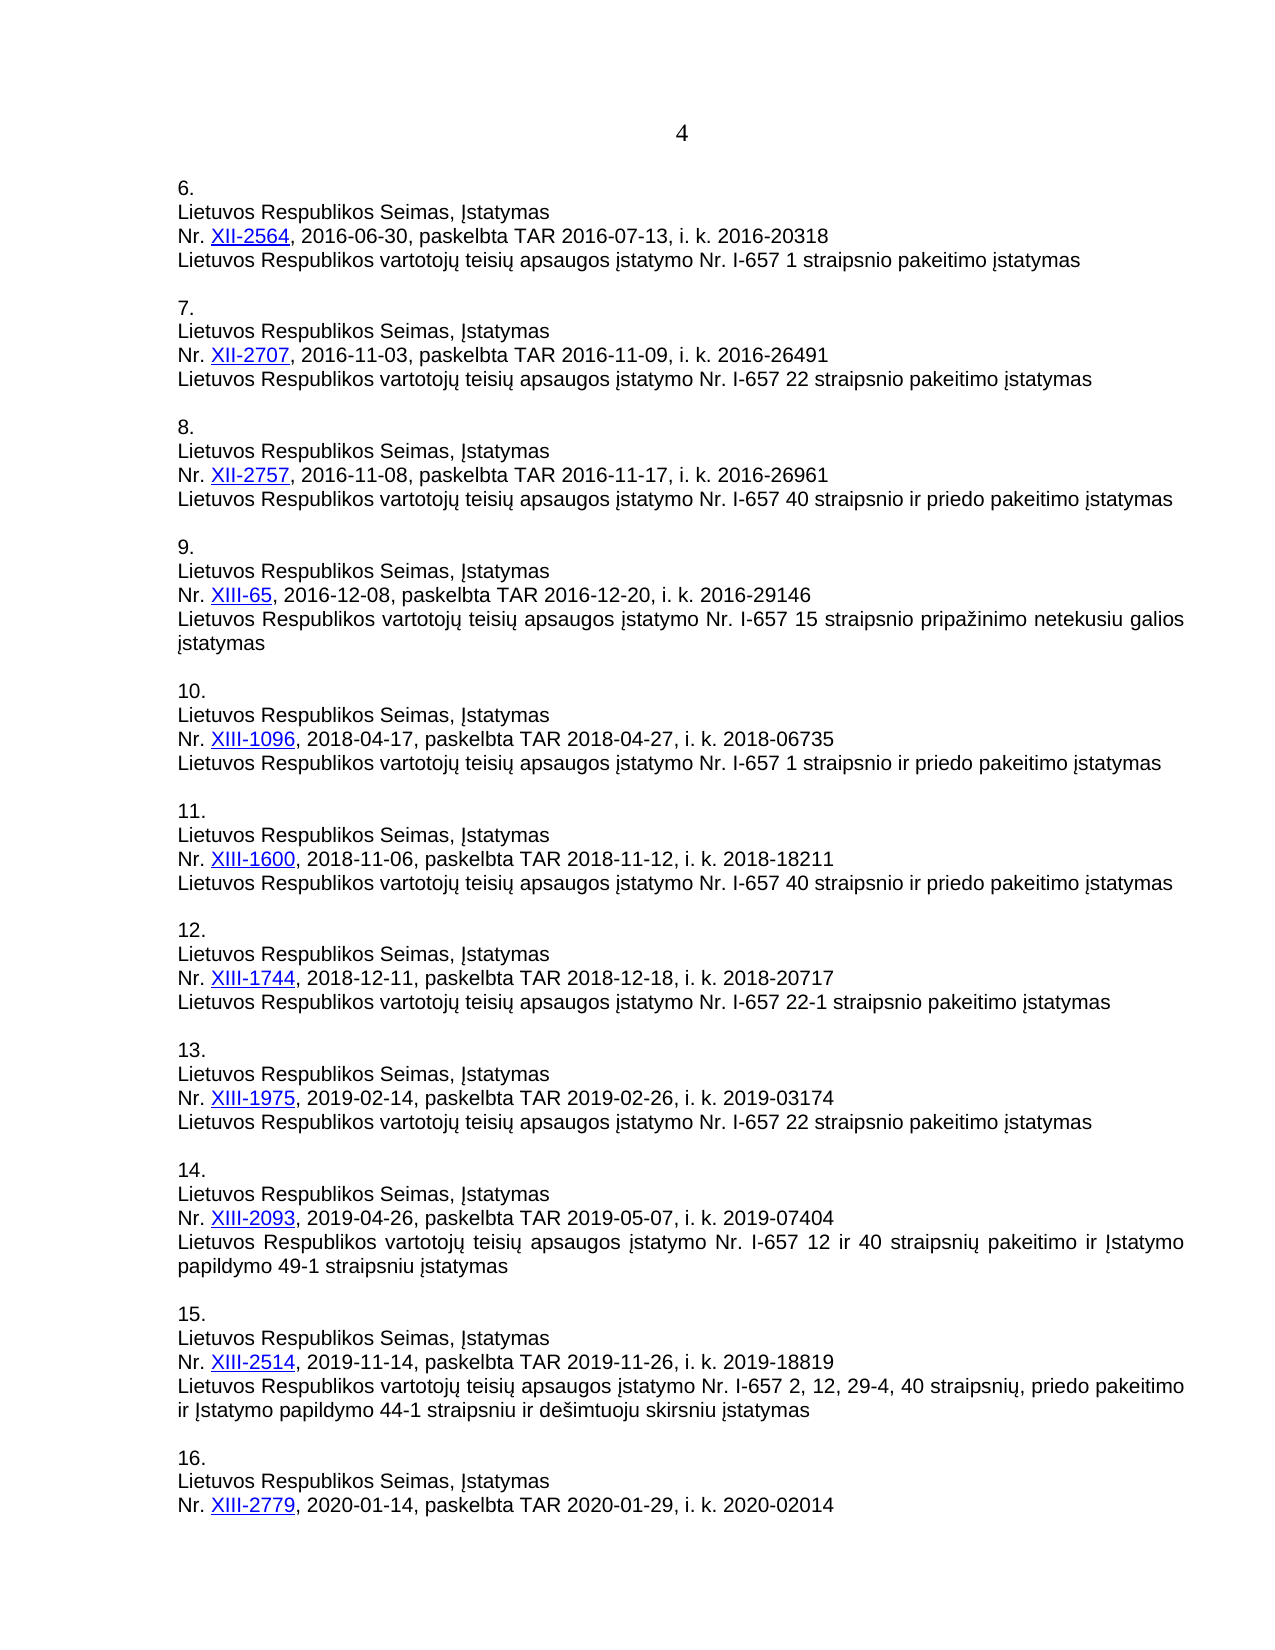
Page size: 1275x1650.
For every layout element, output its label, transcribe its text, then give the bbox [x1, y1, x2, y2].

text 15. [177, 1302, 1186, 1326]
text 13. [177, 1038, 1186, 1062]
text Lietuvos Respublikos vartotojų teisių apsaugos įstatymo Nr. I-657 1 straipsnio pakeitimo įstatymas [177, 247, 1186, 271]
text Lietuvos Respublikos Seimas, Įstatymas [177, 1062, 1186, 1086]
text Nr. XIII-1975, 2019-02-14, paskelbta TAR 2019-02-26, i. k. 2019-03174 [177, 1086, 1186, 1110]
text 9. [177, 535, 1186, 559]
text Nr. XIII-1096, 2018-04-17, paskelbta TAR 2018-04-27, i. k. 2018-06735 [177, 727, 1186, 751]
text Lietuvos Respublikos Seimas, Įstatymas [177, 822, 1186, 846]
text Nr. XIII-2779, 2020-01-14, paskelbta TAR 2020-01-29, i. k. 2020-02014 [177, 1493, 1186, 1517]
text Nr. XII-2707, 2016-11-03, paskelbta TAR 2016-11-09, i. k. 2016-26491 [177, 343, 1186, 367]
text Lietuvos Respublikos vartotojų teisių apsaugos įstatymo Nr. I-657 15 straipsnio pripažinimo netekusiu galios įstatymas [177, 607, 1186, 655]
text Lietuvos Respublikos Seimas, Įstatymas [177, 1182, 1186, 1206]
text Lietuvos Respublikos Seimas, Įstatymas [177, 942, 1186, 966]
text Lietuvos Respublikos vartotojų teisių apsaugos įstatymo Nr. I-657 1 straipsnio ir priedo pakeitimo įstatymas [177, 751, 1186, 774]
text 8. [177, 415, 1186, 439]
text 12. [177, 918, 1186, 942]
text Lietuvos Respublikos Seimas, Įstatymas [177, 559, 1186, 583]
text Lietuvos Respublikos vartotojų teisių apsaugos įstatymo Nr. I-657 12 ir 40 straipsnių pakeitimo ir Įstatymo papildymo 49-1 straipsniu įstatymas [177, 1230, 1186, 1278]
text Lietuvos Respublikos vartotojų teisių apsaugos įstatymo Nr. I-657 40 straipsnio ir priedo pakeitimo įstatymas [177, 870, 1186, 894]
text Lietuvos Respublikos Seimas, Įstatymas [177, 439, 1186, 463]
text 10. [177, 679, 1186, 703]
text Nr. XII-2564, 2016-06-30, paskelbta TAR 2016-07-13, i. k. 2016-20318 [177, 223, 1186, 247]
text 11. [177, 798, 1186, 822]
text Lietuvos Respublikos vartotojų teisių apsaugos įstatymo Nr. I-657 2, 12, 29-4, 40 straipsnių, priedo pakeitimo ir Įstatymo papildymo 44-1 straipsniu ir dešimtuoju skirsniu įstatymas [177, 1373, 1186, 1421]
text 16. [177, 1445, 1186, 1469]
text Lietuvos Respublikos vartotojų teisių apsaugos įstatymo Nr. I-657 22 straipsnio pakeitimo įstatymas [177, 1110, 1186, 1134]
text 14. [177, 1158, 1186, 1182]
text Lietuvos Respublikos vartotojų teisių apsaugos įstatymo Nr. I-657 22-1 straipsnio pakeitimo įstatymas [177, 990, 1186, 1014]
text Lietuvos Respublikos Seimas, Įstatymas [177, 199, 1186, 223]
text Nr. XIII-2093, 2019-04-26, paskelbta TAR 2019-05-07, i. k. 2019-07404 [177, 1206, 1186, 1230]
text 6. [177, 176, 1186, 199]
text Nr. XIII-1600, 2018-11-06, paskelbta TAR 2018-11-12, i. k. 2018-18211 [177, 846, 1186, 870]
text Lietuvos Respublikos vartotojų teisių apsaugos įstatymo Nr. I-657 40 straipsnio ir priedo pakeitimo įstatymas [177, 487, 1186, 511]
text Lietuvos Respublikos Seimas, Įstatymas [177, 319, 1186, 343]
text Lietuvos Respublikos vartotojų teisių apsaugos įstatymo Nr. I-657 22 straipsnio pakeitimo įstatymas [177, 367, 1186, 391]
text Lietuvos Respublikos Seimas, Įstatymas [177, 1326, 1186, 1349]
text 7. [177, 295, 1186, 319]
text Nr. XIII-65, 2016-12-08, paskelbta TAR 2016-12-20, i. k. 2016-29146 [177, 583, 1186, 607]
text Lietuvos Respublikos Seimas, Įstatymas [177, 703, 1186, 727]
text Nr. XIII-2514, 2019-11-14, paskelbta TAR 2019-11-26, i. k. 2019-18819 [177, 1349, 1186, 1373]
text Nr. XIII-1744, 2018-12-11, paskelbta TAR 2018-12-18, i. k. 2018-20717 [177, 966, 1186, 990]
text Nr. XII-2757, 2016-11-08, paskelbta TAR 2016-11-17, i. k. 2016-26961 [177, 463, 1186, 487]
text Lietuvos Respublikos Seimas, Įstatymas [177, 1469, 1186, 1493]
